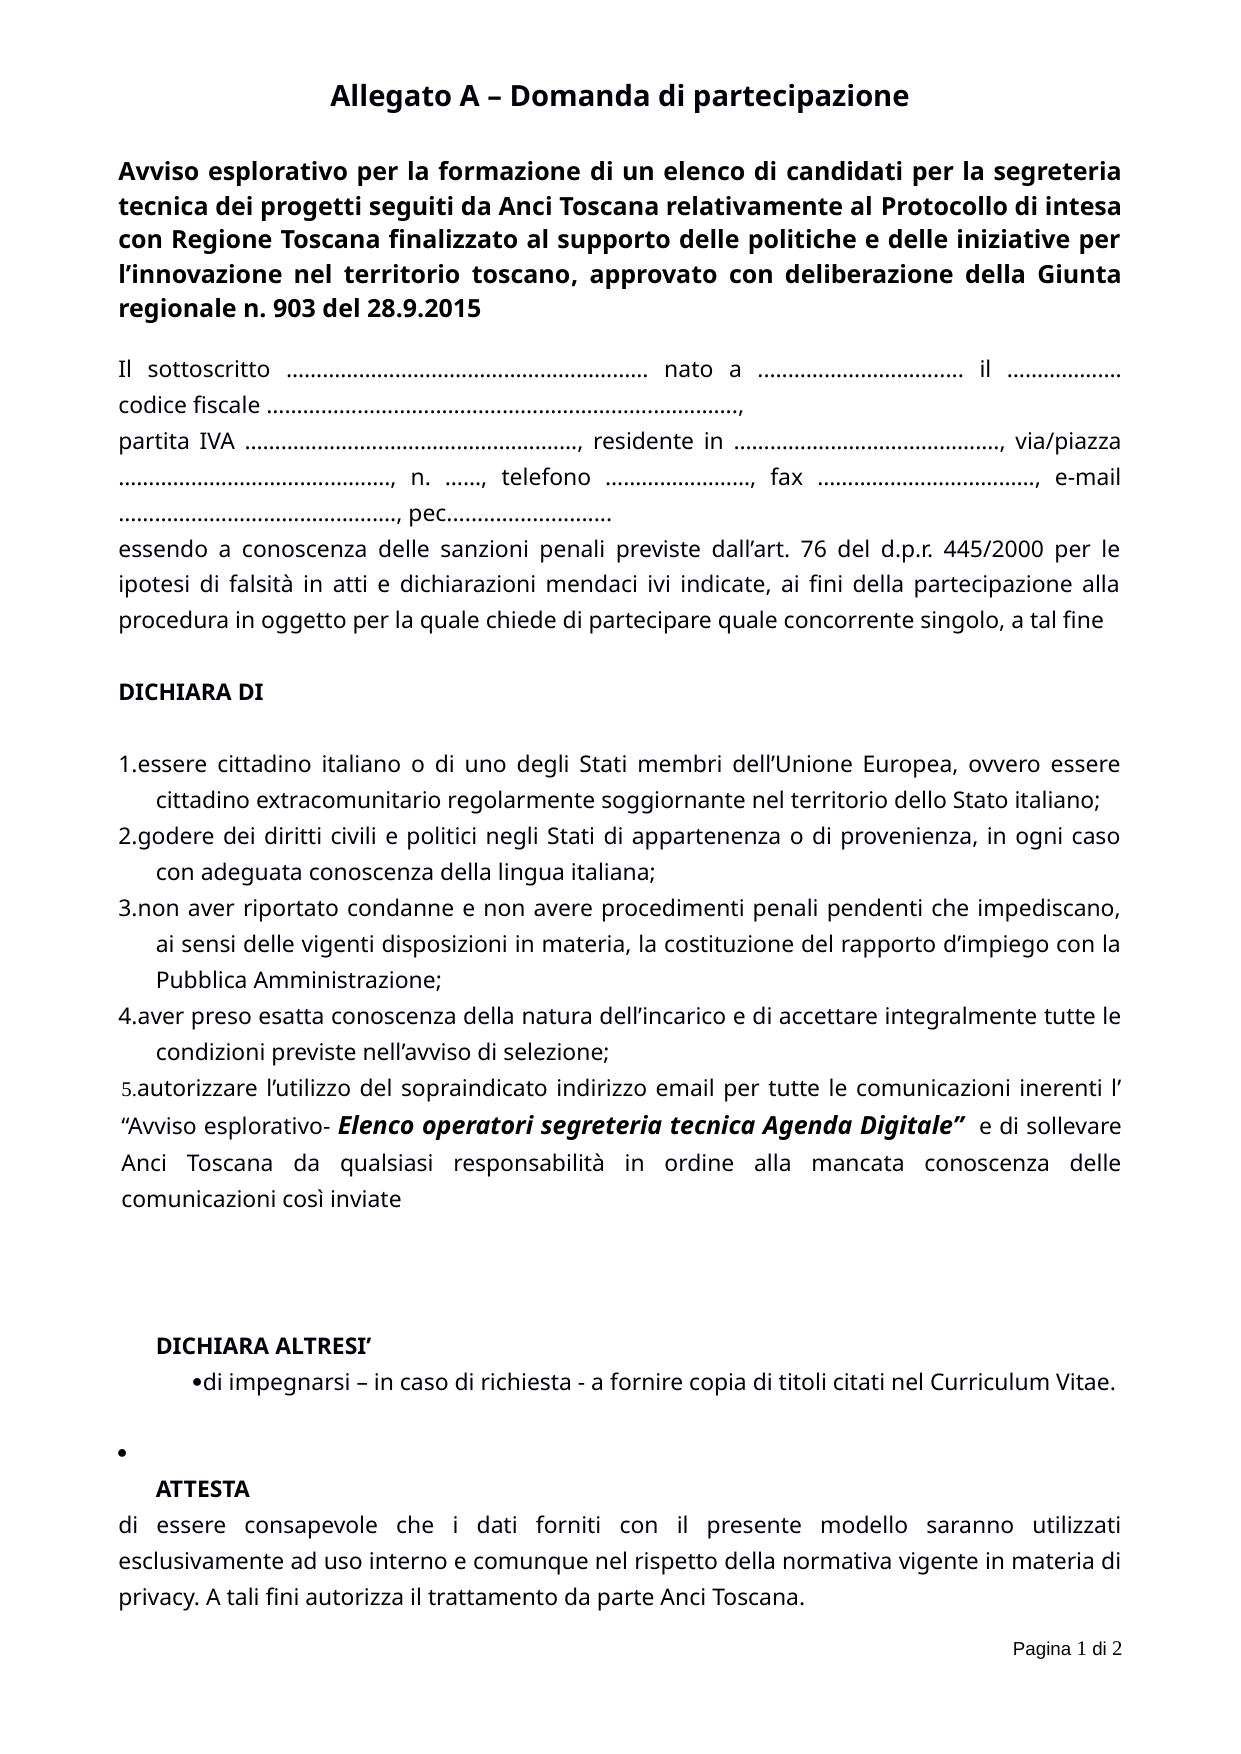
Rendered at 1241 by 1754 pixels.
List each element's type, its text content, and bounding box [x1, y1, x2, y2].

text DICHIARA ALTRESI’ [156, 1329, 1122, 1361]
text di essere consapevole che i dati forniti con il presente modello saranno utilizzati esclusivamente ad uso interno e comunque nel rispetto della normativa vigente in materia di privacy. A tali fini autorizza il trattamento da parte Anci Toscana. [118, 1509, 1122, 1612]
list autorizzare l’utilizzo del sopraindicato indirizzo email per tutte le comunicazioni inerenti l’ “Avviso esplorativo- Elenco operatori segreteria tecnica Agenda Digitale” e di sollevare Anci Toscana da qualsiasi responsabilità in ordine alla mancata conoscenza delle comunicazioni così inviate [121, 1072, 1122, 1214]
list aver preso esatta conoscenza della natura dell’incarico e di accettare integralmente tutte le condizioni previste nell’avviso di selezione; [118, 1000, 1122, 1067]
text DICHIARA DI [118, 676, 1122, 707]
list non aver riportato condanne e non avere procedimenti penali pendenti che impediscano, ai sensi delle vigenti disposizioni in materia, la costituzione del rapporto d’impiego con la Pubblica Amministrazione; [118, 892, 1122, 995]
text Il sottoscritto …………………………………………………… nato a ..……………………........ il ………………. codice fiscale ………………………………………………………..…………., [118, 353, 1122, 420]
text essendo a conoscenza delle sanzioni penali previste dall’art. 76 del d.p.r. 445/2000 per le ipotesi di falsità in atti e dichiarazioni mendaci ivi indicate, ai fini della partecipazione alla procedura in oggetto per la quale chiede di partecipare quale concorrente singolo, a tal fine [118, 532, 1122, 636]
list di impegnarsi – in caso di richiesta - a fornire copia di titoli citati nel Curriculum Vitae. [193, 1366, 1122, 1397]
list godere dei diritti civili e politici negli Stati di appartenenza o di provenienza, in ogni caso con adeguata conoscenza della lingua italiana; [118, 820, 1122, 887]
list essere cittadino italiano o di uno degli Stati membri dell’Unione Europea, ovvero essere cittadino extracomunitario regolarmente soggiornante nel territorio dello Stato italiano; [118, 748, 1122, 815]
text ATTESTA [156, 1473, 1122, 1504]
text partita IVA …………………..……………….……….…, residente in …………….………………………., via/piazza ……………………………..………., n. ……, telefono ……………………, fax ………………………………, e-mail …………………………………….…, pec........................... [118, 425, 1122, 528]
text Avviso esplorativo per la formazione di un elenco di candidati per la segreteria tecnica dei progetti seguiti da Anci Toscana relativamente al Protocollo di intesa con Regione Toscana finalizzato al supporto delle politiche e delle iniziative per l’innovazione nel territorio toscano, approvato con deliberazione della Giunta regionale n. 903 del 28.9.2015 [118, 154, 1122, 324]
